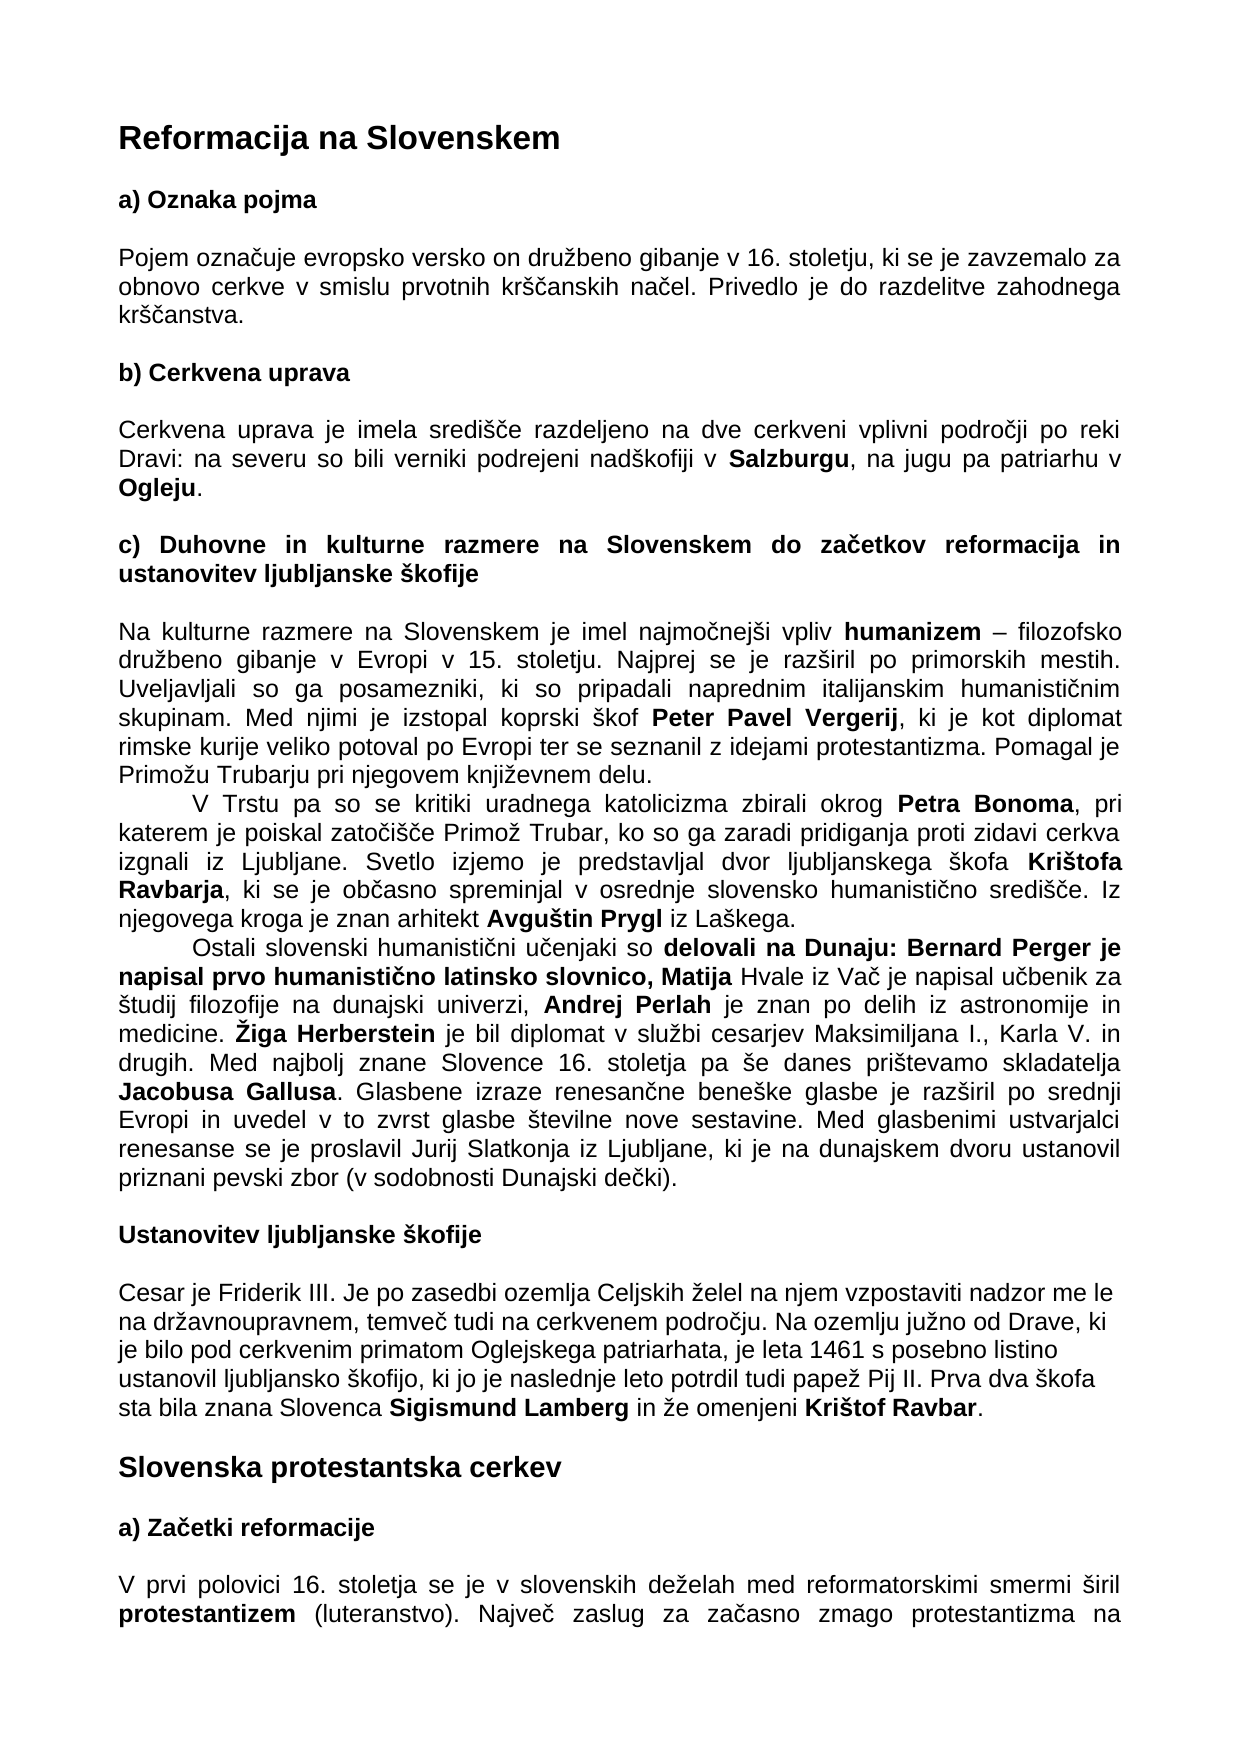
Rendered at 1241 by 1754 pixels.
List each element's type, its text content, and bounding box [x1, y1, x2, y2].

text Na kulturne razmere na Slovenskem je imel najmočnejši vpliv humanizem – filozofsko družbeno gibanje v Evropi v 15. stoletju. Najprej se je razširil po primorskih mestih. Uveljavljali so ga posamezniki, ki so pripadali naprednim italijanskim humanističnim skupinam. Med njimi je izstopal koprski škof Peter Pavel Vergerij, ki je kot diplomat rimske kurije veliko potoval po Evropi ter se seznanil z idejami protestantizma. Pomagal je Primožu Trubarju pri njegovem književnem delu. [118, 617, 1122, 789]
text V prvi polovici 16. stoletja se je v slovenskih deželah med reformatorskimi smermi širil protestantizem (luteranstvo). Največ zaslug za začasno zmago protestantizma na [118, 1570, 1122, 1628]
text Cerkvena uprava je imela središče razdeljeno na dve cerkveni vplivni področji po reki Dravi: na severu so bili verniki podrejeni nadškofiji v Salzburgu, na jugu pa patriarhu v Ogleju. [118, 415, 1122, 502]
text Cesar je Friderik III. Je po zasedbi ozemlja Celjskih želel na njem vzpostaviti nadzor me le na državnoupravnem, temveč tudi na cerkvenem področju. Na ozemlju južno od Drave, ki je bilo pod cerkvenim primatom Oglejskega patriarhata, je leta 1461 s posebno listino ustanovil ljubljansko škofijo, ki jo je naslednje leto potrdil tudi papež Pij II. Prva dva škofa sta bila znana Slovenca Sigismund Lamberg in že omenjeni Krištof Ravbar. [118, 1278, 1122, 1422]
subtitle Ustanovitev ljubljanske škofije [118, 1220, 1122, 1249]
text V Trstu pa so se kritiki uradnega katolicizma zbirali okrog Petra Bonoma, pri katerem je poiskal zatočišče Primož Trubar, ko so ga zaradi pridiganja proti zidavi cerkva izgnali iz Ljubljane. Svetlo izjemo je predstavljal dvor ljubljanskega škofa Krištofa Ravbarja, ki se je občasno spreminjal v osrednje slovensko humanistično središče. Iz njegovega kroga je znan arhitekt Avguštin Prygl iz Laškega. [118, 789, 1122, 933]
text a) Oznaka pojma [118, 185, 1122, 214]
text c) Duhovne in kulturne razmere na Slovenskem do začetkov reformacija in ustanovitev ljubljanske škofije [118, 530, 1122, 588]
text Pojem označuje evropsko versko on družbeno gibanje v 16. stoletju, ki se je zavzemalo za obnovo cerkve v smislu prvotnih krščanskih načel. Privedlo je do razdelitve zahodnega krščanstva. [118, 243, 1122, 329]
text Reformacija na Slovenskem [118, 118, 1122, 157]
subtitle Slovenska protestantska cerkev [118, 1450, 1122, 1484]
text Ostali slovenski humanistični učenjaki so delovali na Dunaju: Bernard Perger je napisal prvo humanistično latinsko slovnico, Matija Hvale iz Vač je napisal učbenik za študij filozofije na dunajski univerzi, Andrej Perlah je znan po delih iz astronomije in medicine. Žiga Herberstein je bil diplomat v službi cesarjev Maksimiljana I., Karla V. in drugih. Med najbolj znane Slovence 16. stoletja pa še danes prištevamo skladatelja Jacobusa Gallusa. Glasbene izraze renesančne beneške glasbe je razširil po srednji Evropi in uvedel v to zvrst glasbe številne nove sestavine. Med glasbenimi ustvarjalci renesanse se je proslavil Jurij Slatkonja iz Ljubljane, ki je na dunajskem dvoru ustanovil priznani pevski zbor (v sodobnosti Dunajski dečki). [118, 933, 1122, 1192]
text b) Cerkvena uprava [118, 358, 1122, 387]
text a) Začetki reformacije [118, 1513, 1122, 1541]
